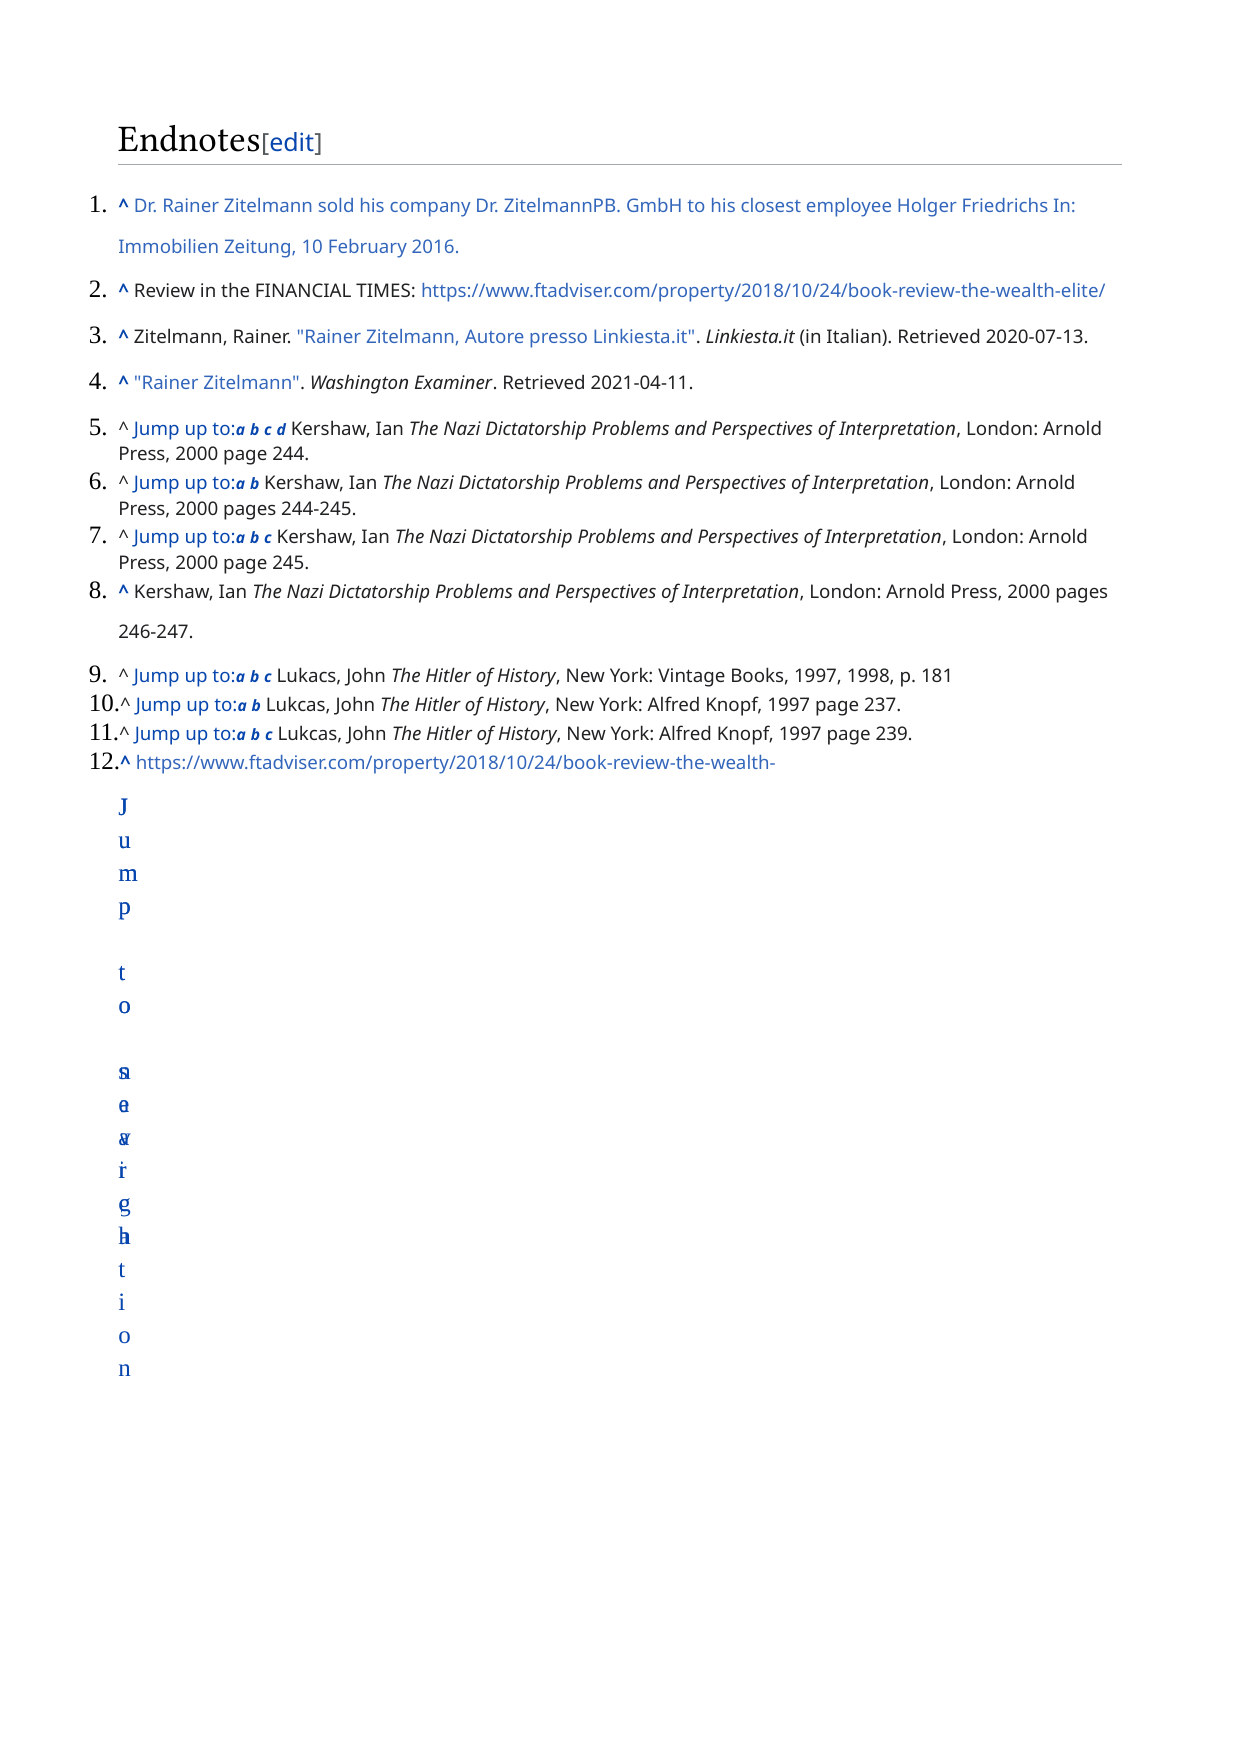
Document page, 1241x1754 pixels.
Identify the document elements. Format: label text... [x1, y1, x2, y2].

list ^ Review in the FINANCIAL TIMES: https://www.ftadviser.com/property/2018/10/24/book-review-the-wealth-elite/ [118, 274, 1122, 303]
list ^ "Rainer Zitelmann". Washington Examiner. Retrieved 2021-04-11. [118, 366, 1122, 395]
list ^ Dr. Rainer Zitelmann sold his company Dr. ZitelmannPB. GmbH to his closest employee Holger Friedrichs In: Immobilien Zeitung, 10 February 2016. [118, 189, 1122, 259]
list ^ Jump up to:a b c Lukacs, John The Hitler of History, New York: Vintage Books, 1997, 1998, p. 181 [118, 659, 1122, 688]
list ^ Jump up to:a b Kershaw, Ian The Nazi Dictatorship Problems and Perspectives of Interpretation, London: Arnold Press, 2000 pages 244-245. [118, 466, 1122, 520]
list ^ Jump up to:a b c Lukcas, John The Hitler of History, New York: Alfred Knopf, 1997 page 239. [118, 717, 1122, 746]
list ^ Kershaw, Ian The Nazi Dictatorship Problems and Perspectives of Interpretation, London: Arnold Press, 2000 pages 246-247. [118, 575, 1122, 644]
list ^ Zitelmann, Rainer. "Rainer Zitelmann, Autore presso Linkiesta.it". Linkiesta.it (in Italian). Retrieved 2020-07-13. [118, 320, 1122, 349]
list ^ Jump up to:a b c Kershaw, Ian The Nazi Dictatorship Problems and Perspectives of Interpretation, London: Arnold Press, 2000 page 245. [118, 520, 1122, 575]
list ^ Jump up to:a b Lukcas, John The Hitler of History, New York: Alfred Knopf, 1997 page 237. [118, 688, 1122, 717]
list ^ Jump up to:a b c d Kershaw, Ian The Nazi Dictatorship Problems and Perspectives of Interpretation, London: Arnold Press, 2000 page 244. [118, 412, 1122, 466]
subtitle Endnotes[edit] [118, 118, 1122, 164]
list ^ https://www.ftadviser.com/property/2018/10/24/book-review-the-wealth- [118, 746, 1122, 774]
